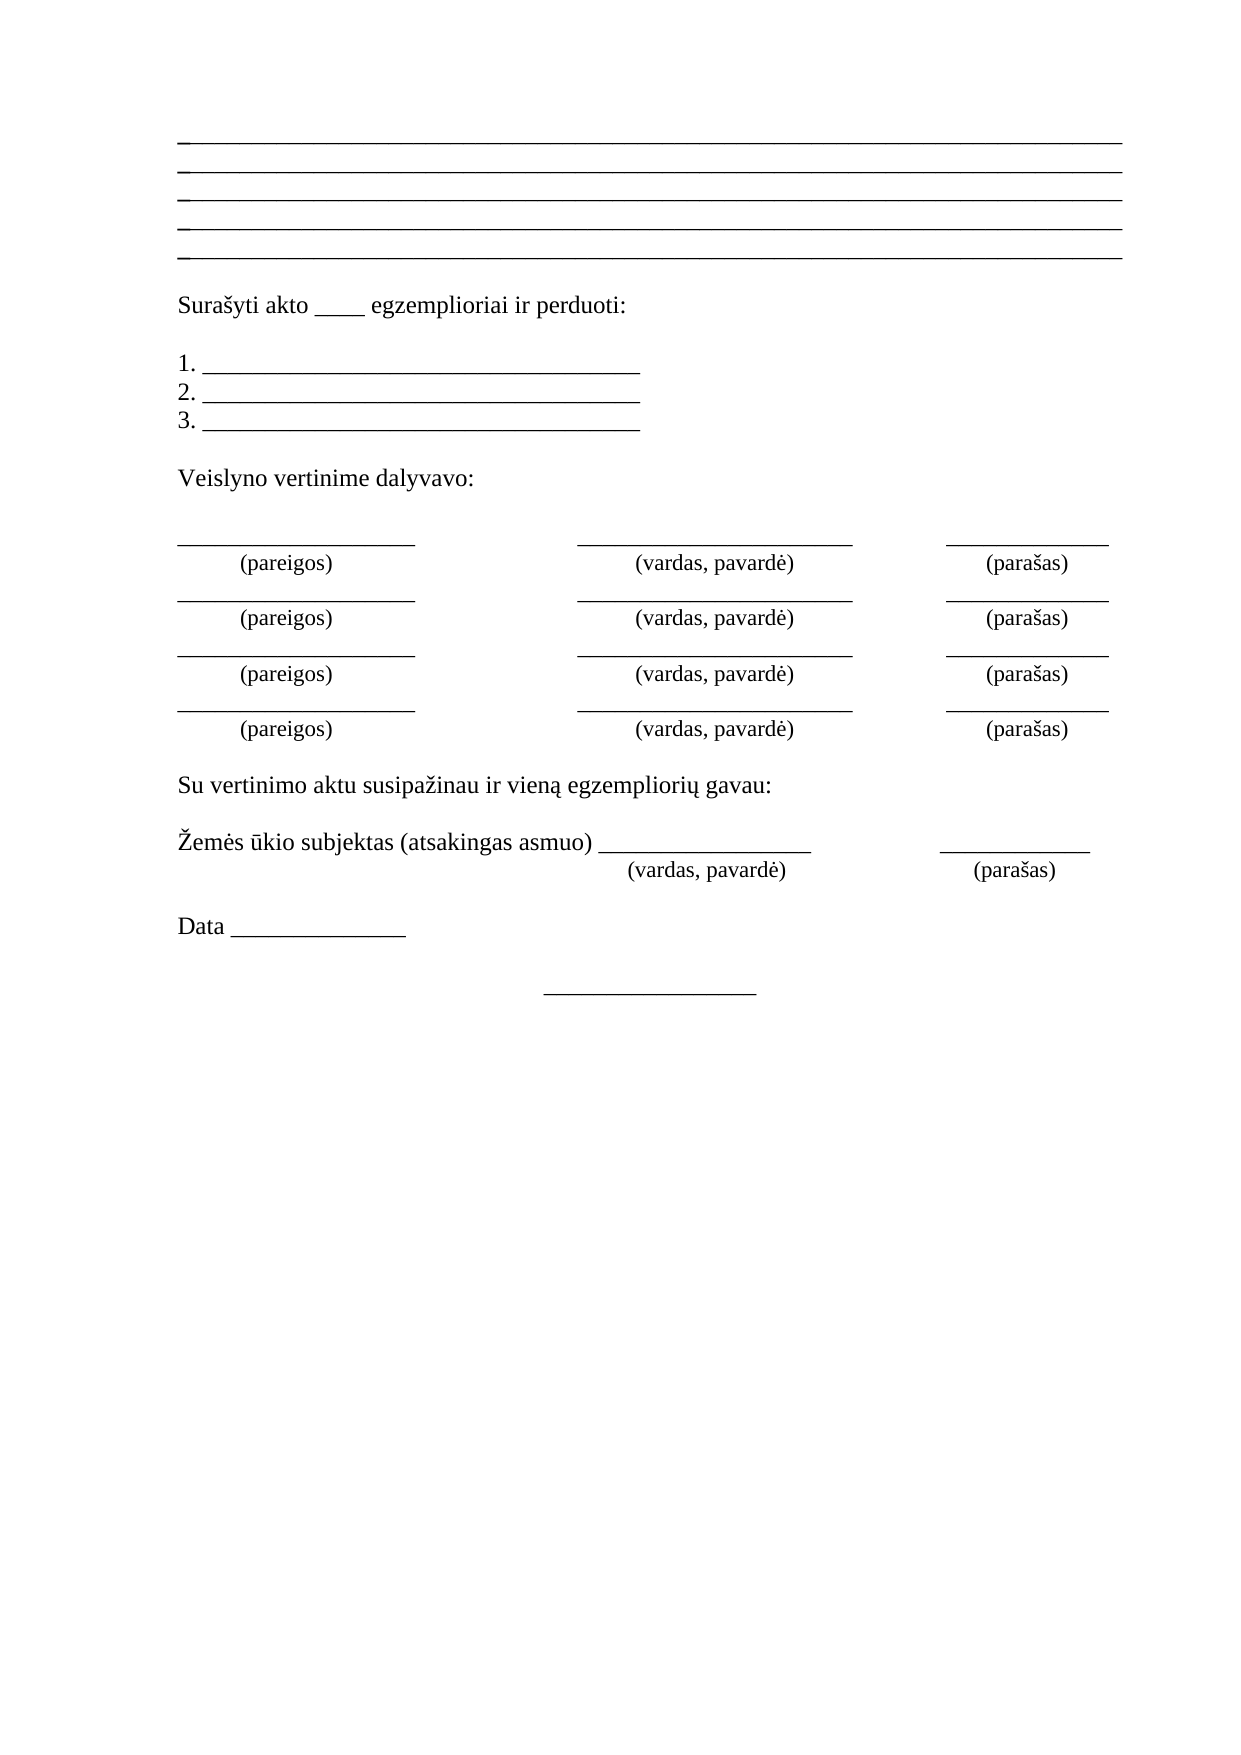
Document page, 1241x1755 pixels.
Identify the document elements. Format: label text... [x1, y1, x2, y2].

text ___________________ ______________________ _____________ [177, 576, 1122, 604]
text Su vertinimo aktu susipažinau ir vieną egzempliorių gavau: [177, 770, 1122, 798]
text Veislyno vertinime dalyvavo: [177, 463, 1122, 492]
text Žemės ūkio subjektas (atsakingas asmuo) _________________ ____________ [177, 827, 1122, 856]
text (pareigos) (vardas, pavardė) (parašas) [240, 549, 1122, 576]
text 1. ___________________________________ [177, 348, 1122, 377]
text _________________ [177, 969, 1122, 997]
text _ [177, 176, 1122, 200]
text (vardas, pavardė) (parašas) [627, 856, 1122, 882]
text _ [177, 204, 1122, 229]
text ___________________ ______________________ _____________ [177, 631, 1122, 659]
text Surašyti akto ____ egzemplioriai ir perduoti: [177, 291, 1122, 319]
text _ [177, 147, 1122, 172]
text (pareigos) (vardas, pavardė) (parašas) [240, 604, 1122, 631]
text 2. ___________________________________ [177, 377, 1122, 406]
text _ [177, 118, 1122, 143]
text ___________________ ______________________ _____________ [177, 521, 1122, 549]
text (pareigos) (vardas, pavardė) (parašas) [240, 659, 1122, 686]
text Data ______________ [177, 911, 1122, 940]
text ___________________ ______________________ _____________ [177, 686, 1122, 715]
text (pareigos) (vardas, pavardė) (parašas) [240, 715, 1122, 741]
text 3. ___________________________________ [177, 406, 1122, 434]
text _ [177, 233, 1122, 258]
